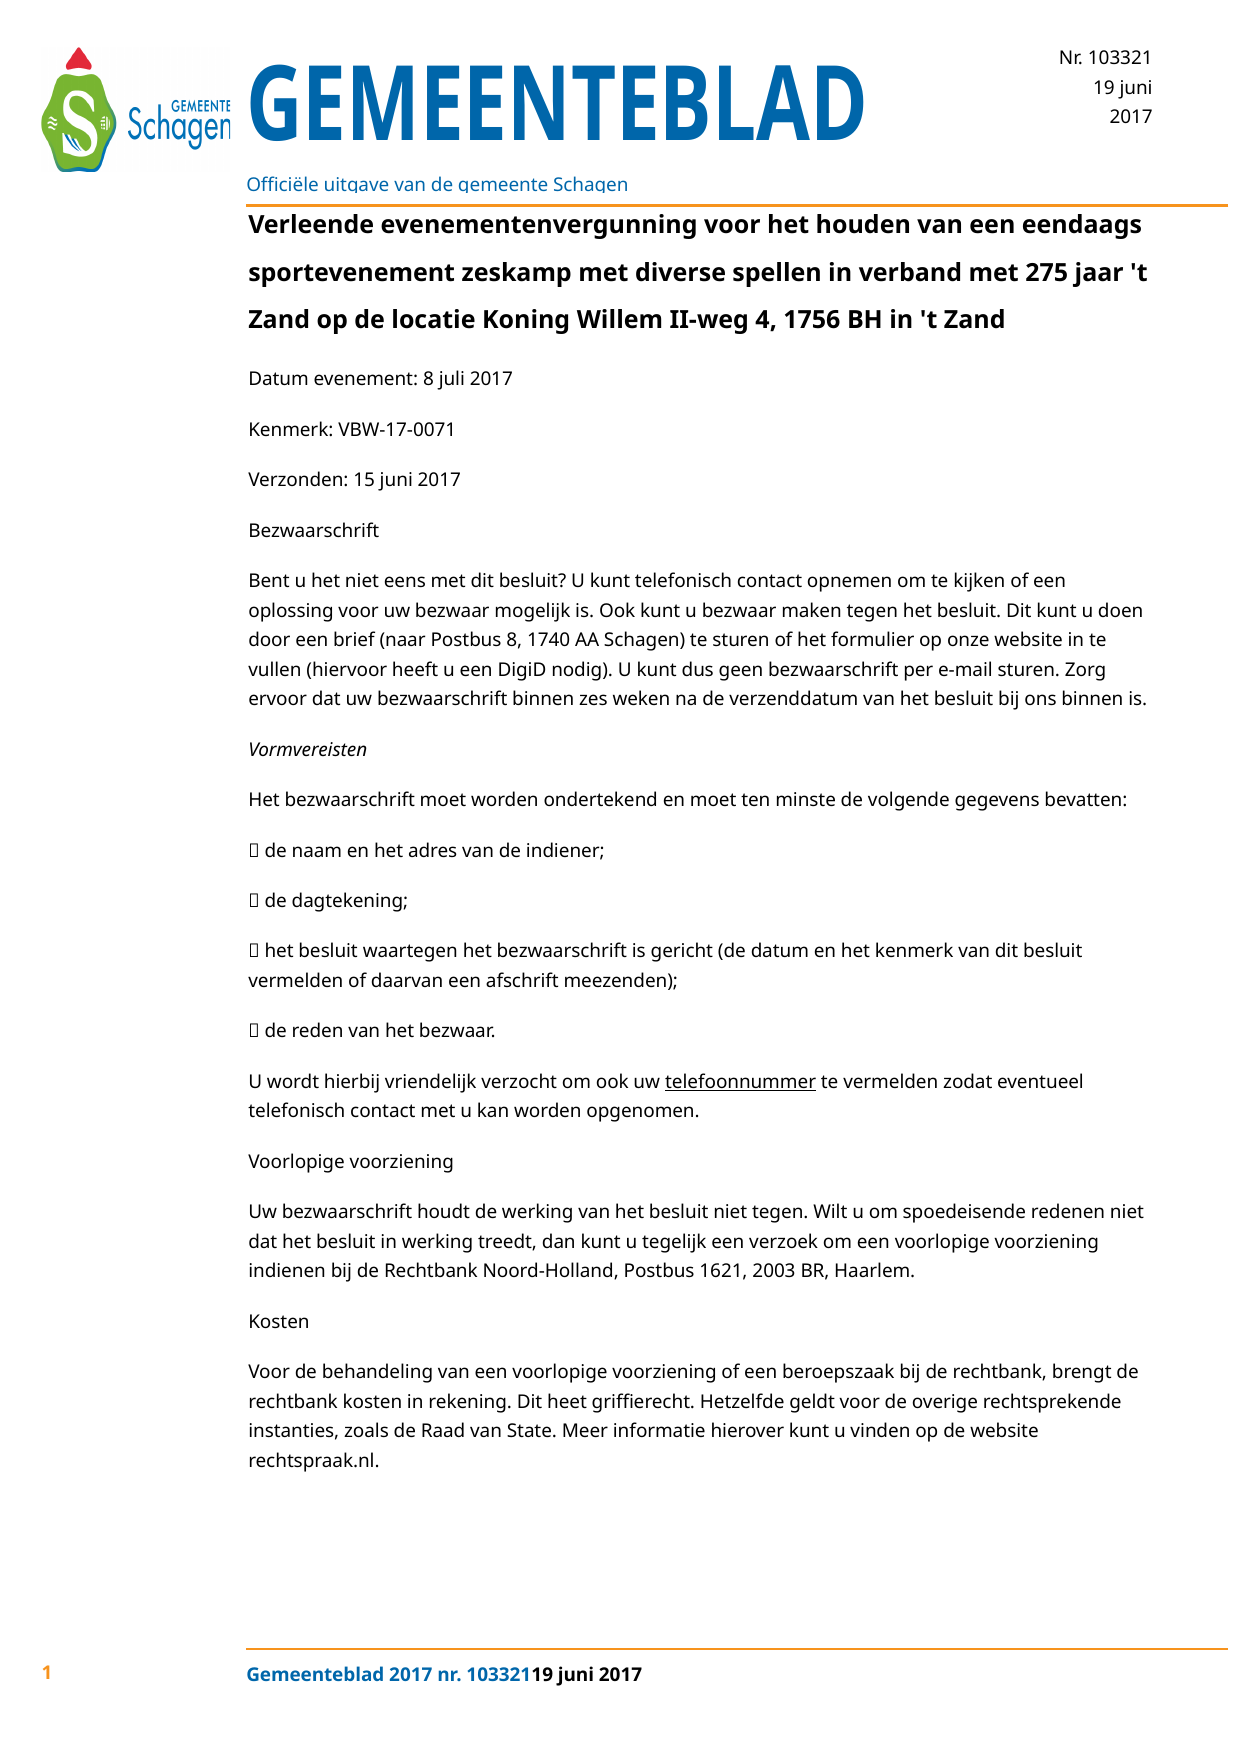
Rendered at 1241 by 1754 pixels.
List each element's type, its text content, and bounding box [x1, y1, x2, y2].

text Verleende evenementenvergunning voor het houden van een eendaags sportevenement zeskamp met diverse spellen in verband met 275 jaar 't Zand op de locatie Koning Willem II-weg 4, 1756 BH in 't Zand [248, 207, 1152, 336]
text Voorlopige voorziening [248, 1148, 1152, 1174]
text Bent u het niet eens met dit besluit? U kunt telefonisch contact opnemen om te kijken of een oplossing voor uw bezwaar mogelijk is. Ook kunt u bezwaar maken tegen het besluit. Dit kunt u doen door een brief (naar Postbus 8, 1740 AA Schagen) te sturen of het formulier op onze website in te vullen (hiervoor heeft u een DigiD nodig). U kunt dus geen bezwaarschrift per e-mail sturen. Zorg ervoor dat uw bezwaarschrift binnen zes weken na de verzenddatum van het besluit bij ons binnen is. [248, 567, 1152, 711]
text Het bezwaarschrift moet worden ondertekend en moet ten minste de volgende gegevens bevatten: [248, 786, 1152, 812]
text  de dagtekening; [248, 887, 1152, 913]
text  de reden van het bezwaar. [248, 1018, 1152, 1043]
picture [41, 47, 231, 172]
text Bezwaarschrift [248, 517, 1152, 542]
text Kosten [248, 1308, 1152, 1334]
text  het besluit waartegen het bezwaarschrift is gericht (de datum en het kenmerk van dit besluit vermelden of daarvan een afschrift meezenden); [248, 938, 1152, 993]
text Uw bezwaarschrift houdt de werking van het besluit niet tegen. Wilt u om spoedeisende redenen niet dat het besluit in werking treedt, dan kunt u tegelijk een verzoek om een voorlopige voorziening indienen bij de Rechtbank Noord-Holland, Postbus 1621, 2003 BR, Haarlem. [248, 1198, 1152, 1283]
text Verzonden: 15 juni 2017 [248, 466, 1152, 492]
text Datum evenement: 8 juli 2017 [248, 366, 1152, 391]
text Voor de behandeling van een voorlopige voorziening of een beroepszaak bij de rechtbank, brengt de rechtbank kosten in rekening. Dit heet griffierecht. Hetzelfde geldt voor de overige rechtsprekende instanties, zoals de Raad van State. Meer informatie hierover kunt u vinden op de website rechtspraak.nl. [248, 1358, 1152, 1473]
text  de naam en het adres van de indiener; [248, 837, 1152, 862]
text Kenmerk: VBW-17-0071 [248, 416, 1152, 442]
text U wordt hierbij vriendelijk verzocht om ook uw telefoonnummer te vermelden zodat eventueel telefonisch contact met u kan worden opgenomen. [248, 1068, 1152, 1123]
text Vormvereisten [248, 736, 1152, 762]
